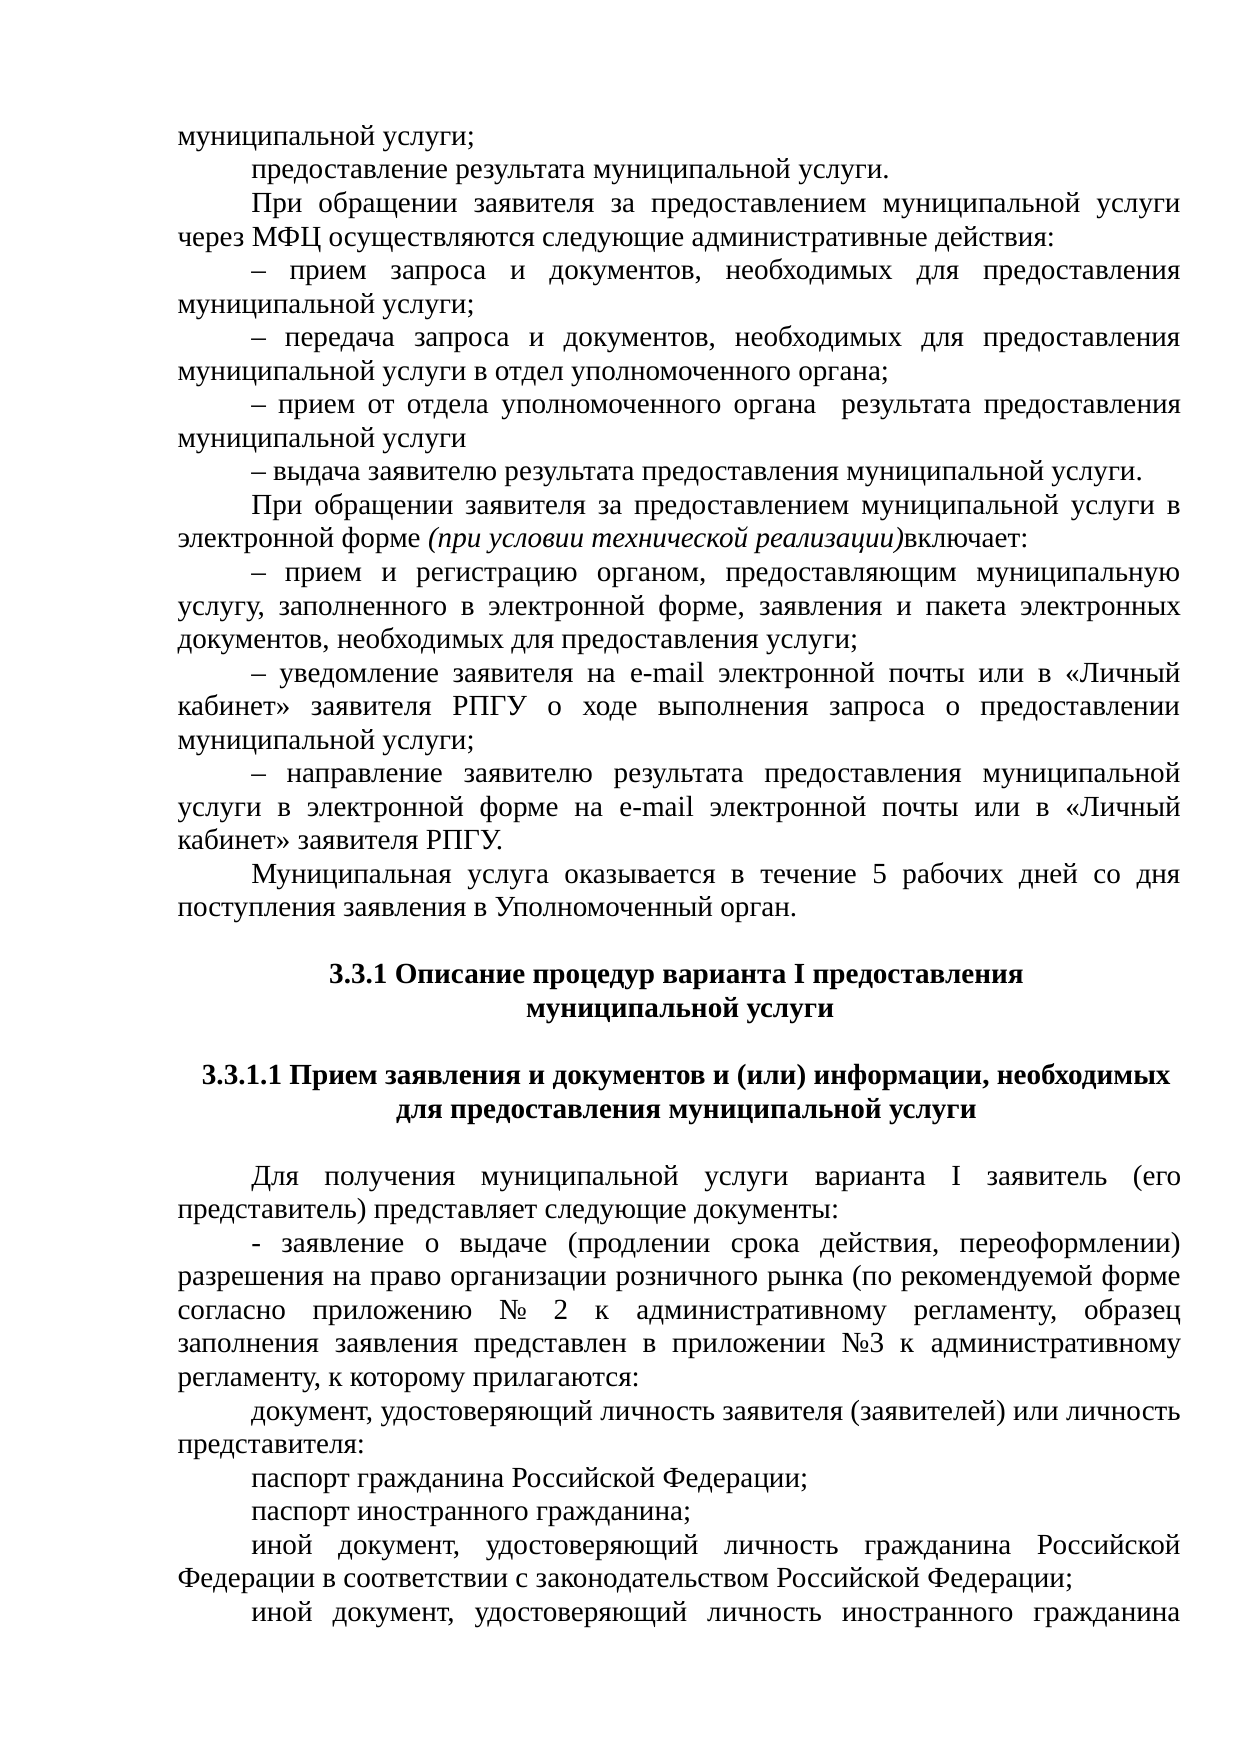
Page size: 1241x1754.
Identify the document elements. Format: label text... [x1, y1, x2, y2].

text – передача запроса и документов, необходимых для предоставления муниципальной услуги в отдел уполномоченного органа; [177, 319, 1181, 386]
text При обращении заявителя за предоставлением муниципальной услуги через МФЦ осуществляются следующие административные действия: [177, 185, 1181, 252]
text Для получения муниципальной услуги варианта I заявитель (его представитель) представляет следующие документы: [177, 1158, 1181, 1225]
text паспорт иностранного гражданина; [177, 1493, 1181, 1527]
text – выдача заявителю результата предоставления муниципальной услуги. [177, 453, 1181, 487]
text – прием запроса и документов, необходимых для предоставления муниципальной услуги; [177, 252, 1181, 319]
text муниципальной услуги [177, 990, 1181, 1024]
text 3.3.1 Описание процедур варианта I предоставления [177, 957, 1181, 990]
text – направление заявителю результата предоставления муниципальной услуги в электронной форме на e-mail электронной почты или в «Личный кабинет» заявителя РПГУ. [177, 755, 1181, 856]
text При обращении заявителя за предоставлением муниципальной услуги в электронной форме (при условии технической реализации)включает: [177, 487, 1181, 554]
text паспорт гражданина Российской Федерации; [177, 1460, 1181, 1493]
text предоставление результата муниципальной услуги. [177, 152, 1181, 185]
text - заявление о выдаче (продлении срока действия, переоформлении) разрешения на право организации розничного рынка (по рекомендуемой форме согласно приложению № 2 к административному регламенту, образец заполнения заявления представлен в приложении №3 к административному регламенту, к которому прилагаются: [177, 1225, 1181, 1393]
text иной документ, удостоверяющий личность гражданина Российской Федерации в соответствии с законодательством Российской Федерации; [177, 1527, 1181, 1594]
text муниципальной услуги; [177, 118, 1181, 152]
text Муниципальная услуга оказывается в течение 5 рабочих дней со дня поступления заявления в Уполномоченный орган. [177, 856, 1181, 923]
text – прием и регистрацию органом, предоставляющим муниципальную услугу, заполненного в электронной форме, заявления и пакета электронных документов, необходимых для предоставления услуги; [177, 554, 1181, 655]
text – уведомление заявителя на e-mail электронной почты или в «Личный кабинет» заявителя РПГУ о ходе выполнения запроса о предоставлении муниципальной услуги; [177, 655, 1181, 755]
text – прием от отдела уполномоченного органа результата предоставления муниципальной услуги [177, 386, 1181, 453]
text документ, удостоверяющий личность заявителя (заявителей) или личность представителя: [177, 1393, 1181, 1460]
text 3.3.1.1 Прием заявления и документов и (или) информации, необходимых для предоставления муниципальной услуги [177, 1057, 1195, 1124]
text иной документ, удостоверяющий личность иностранного гражданина [177, 1594, 1181, 1627]
